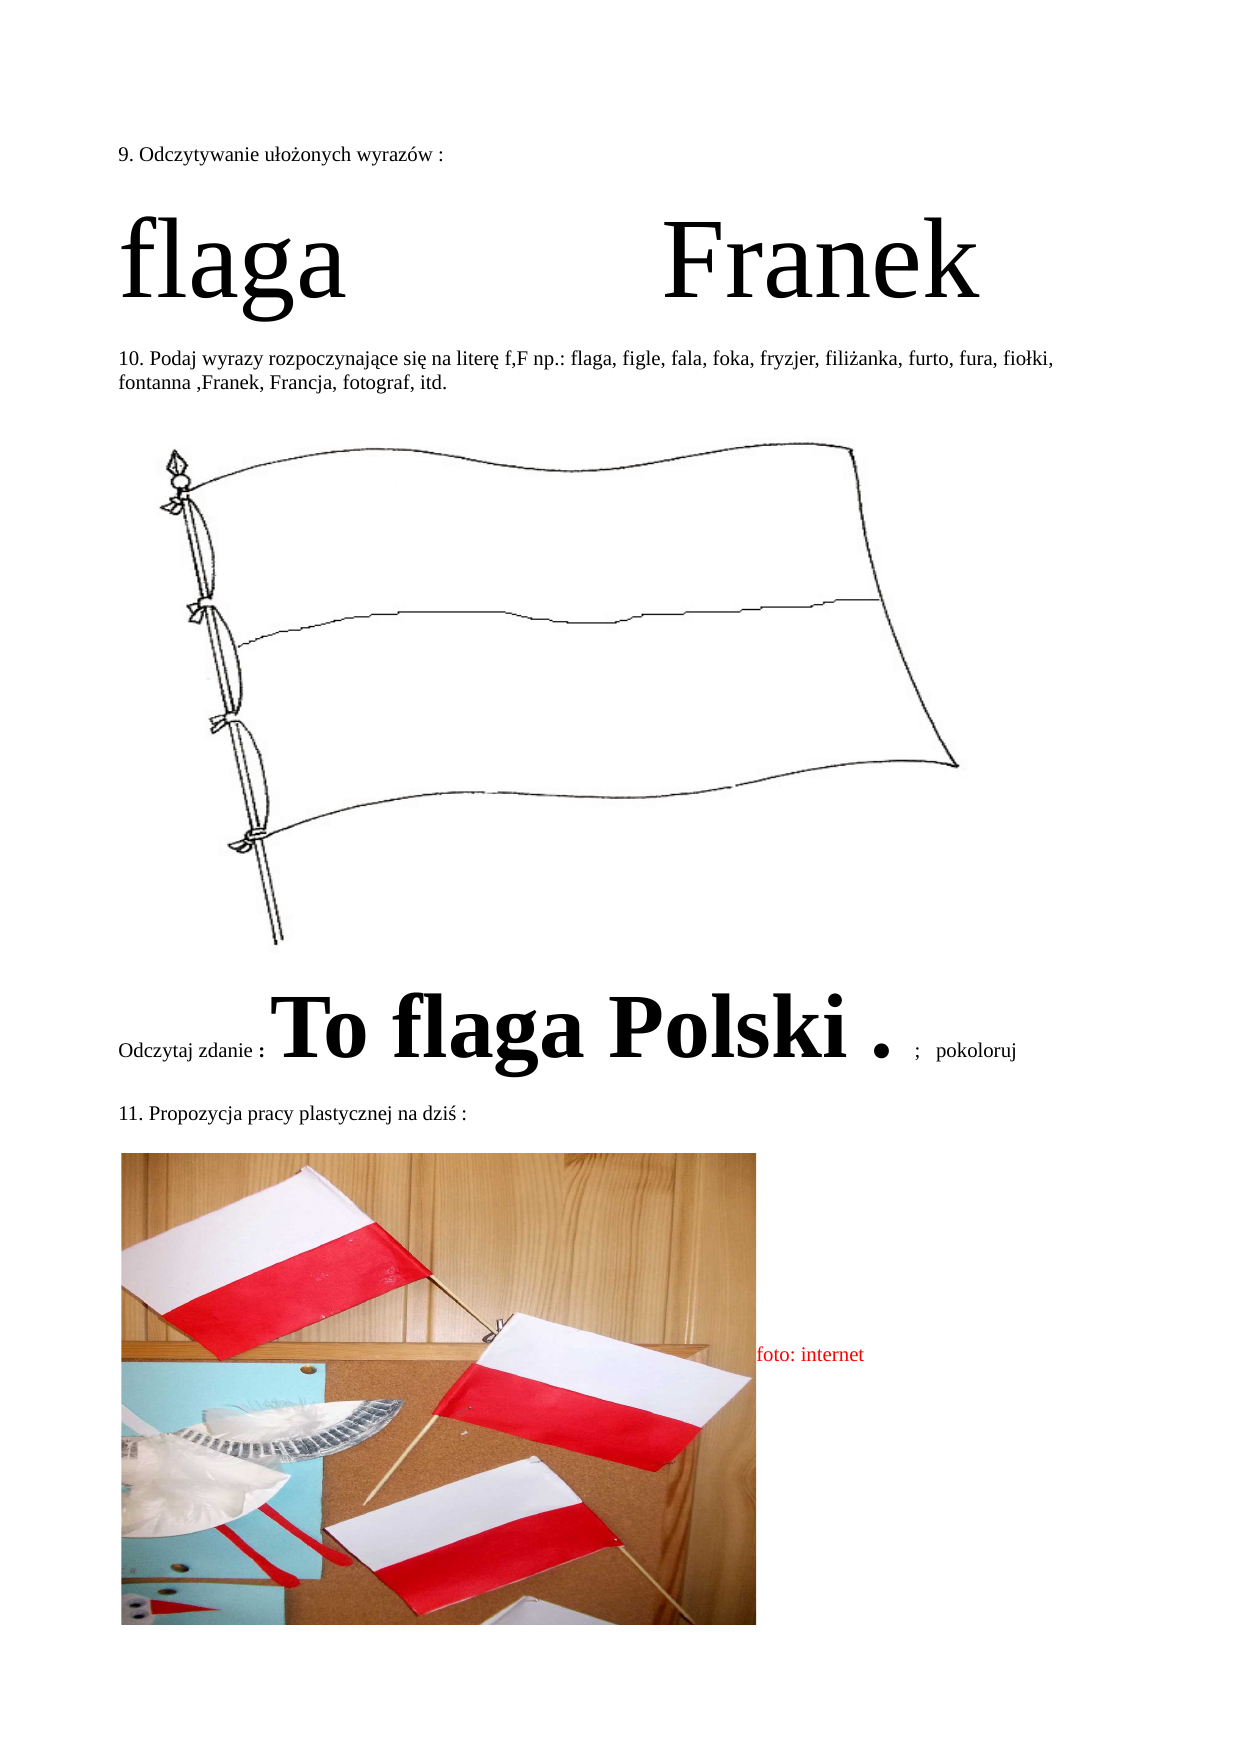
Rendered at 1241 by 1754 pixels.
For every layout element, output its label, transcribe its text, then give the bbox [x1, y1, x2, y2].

picture [143, 418, 986, 957]
picture [121, 1153, 757, 1625]
text Odczytaj zdanie : To flaga Polski . ; pokoloruj [118, 972, 1122, 1077]
text 11. Propozycja pracy plastycznej na dziś : [118, 1101, 1122, 1125]
text 10. Podaj wyrazy rozpoczynające się na literę f,F np.: flaga, figle, fala, foka, fryzjer, filiżanka, furto, fura, fiołki, fontanna ,Franek, Francja, fotograf, itd. [118, 346, 1122, 394]
text flaga Franek [118, 190, 1122, 322]
text foto: internet [757, 1342, 1122, 1366]
text 9. Odczytywanie ułożonych wyrazów : [118, 142, 1122, 166]
